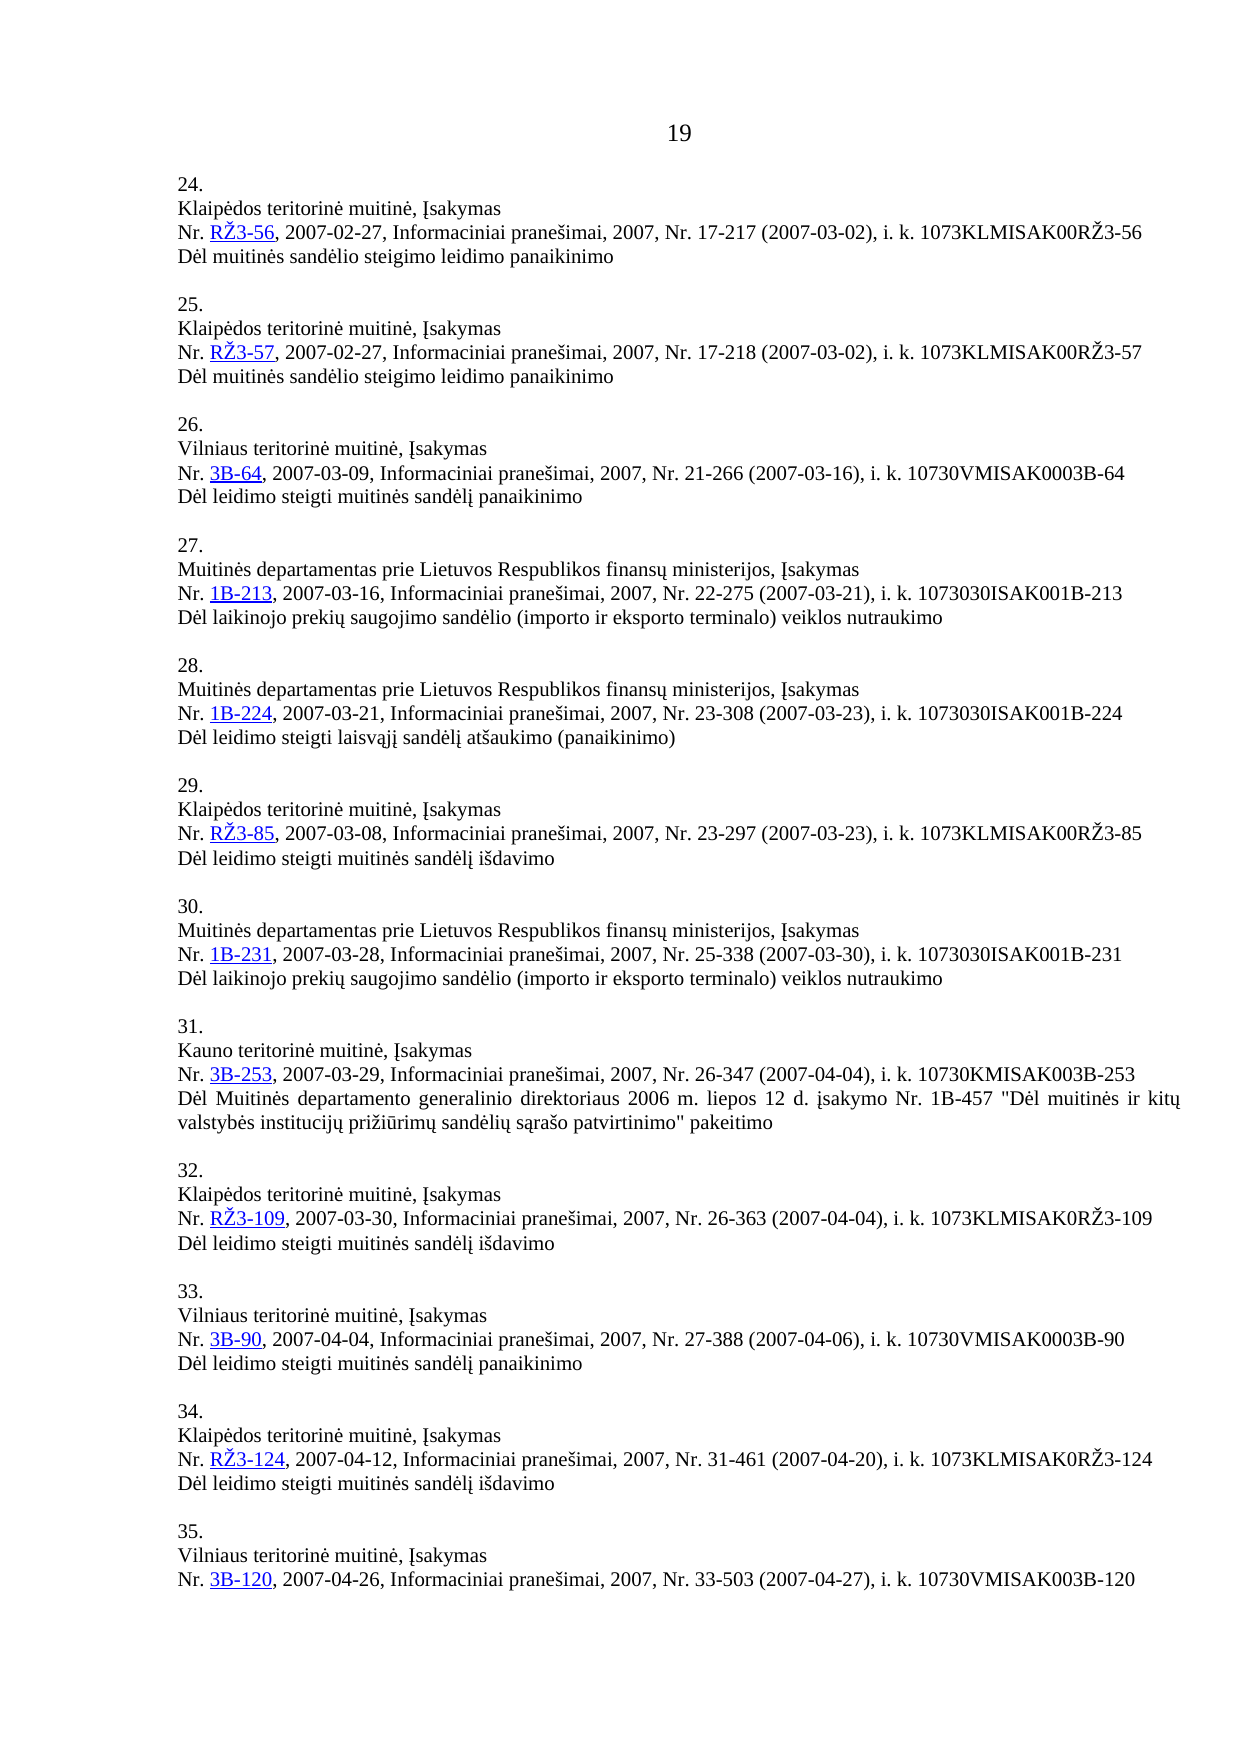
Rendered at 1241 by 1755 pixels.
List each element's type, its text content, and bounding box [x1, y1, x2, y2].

text Dėl leidimo steigti muitinės sandėlį panaikinimo [177, 1351, 1181, 1375]
text Nr. 3B-253, 2007-03-29, Informaciniai pranešimai, 2007, Nr. 26-347 (2007-04-04), i. k. 10730KMISAK003B-253 [177, 1062, 1181, 1086]
text Dėl Muitinės departamento generalinio direktoriaus 2006 m. liepos 12 d. įsakymo Nr. 1B-457 "Dėl muitinės ir kitų valstybės institucijų prižiūrimų sandėlių sąrašo patvirtinimo" pakeitimo [177, 1086, 1181, 1134]
text Dėl leidimo steigti muitinės sandėlį išdavimo [177, 845, 1181, 869]
text Dėl muitinės sandėlio steigimo leidimo panaikinimo [177, 244, 1181, 268]
text Muitinės departamentas prie Lietuvos Respublikos finansų ministerijos, Įsakymas [177, 557, 1181, 581]
text 30. [177, 893, 1181, 918]
text Klaipėdos teritorinė muitinė, Įsakymas [177, 797, 1181, 821]
text Nr. 3B-64, 2007-03-09, Informaciniai pranešimai, 2007, Nr. 21-266 (2007-03-16), i. k. 10730VMISAK0003B-64 [177, 460, 1181, 484]
text Dėl leidimo steigti muitinės sandėlį išdavimo [177, 1230, 1181, 1254]
text 32. [177, 1158, 1181, 1182]
text Nr. RŽ3-124, 2007-04-12, Informaciniai pranešimai, 2007, Nr. 31-461 (2007-04-20), i. k. 1073KLMISAK0RŽ3-124 [177, 1447, 1181, 1471]
text Dėl muitinės sandėlio steigimo leidimo panaikinimo [177, 364, 1181, 388]
text Muitinės departamentas prie Lietuvos Respublikos finansų ministerijos, Įsakymas [177, 918, 1181, 942]
text Vilniaus teritorinė muitinė, Įsakymas [177, 436, 1181, 460]
text Vilniaus teritorinė muitinė, Įsakymas [177, 1543, 1181, 1567]
text Kauno teritorinė muitinė, Įsakymas [177, 1038, 1181, 1062]
text 34. [177, 1399, 1181, 1423]
text Dėl laikinojo prekių saugojimo sandėlio (importo ir eksporto terminalo) veiklos nutraukimo [177, 966, 1181, 990]
text Nr. 3B-90, 2007-04-04, Informaciniai pranešimai, 2007, Nr. 27-388 (2007-04-06), i. k. 10730VMISAK0003B-90 [177, 1327, 1181, 1351]
text 27. [177, 533, 1181, 557]
text 28. [177, 653, 1181, 677]
text 33. [177, 1278, 1181, 1303]
text Vilniaus teritorinė muitinė, Įsakymas [177, 1303, 1181, 1327]
text 26. [177, 412, 1181, 436]
text Dėl leidimo steigti laisvąjį sandėlį atšaukimo (panaikinimo) [177, 725, 1181, 749]
text Muitinės departamentas prie Lietuvos Respublikos finansų ministerijos, Įsakymas [177, 677, 1181, 701]
text Nr. RŽ3-109, 2007-03-30, Informaciniai pranešimai, 2007, Nr. 26-363 (2007-04-04), i. k. 1073KLMISAK0RŽ3-109 [177, 1206, 1181, 1230]
text Klaipėdos teritorinė muitinė, Įsakymas [177, 316, 1181, 340]
text Klaipėdos teritorinė muitinė, Įsakymas [177, 1182, 1181, 1206]
text Klaipėdos teritorinė muitinė, Įsakymas [177, 196, 1181, 220]
text Nr. RŽ3-56, 2007-02-27, Informaciniai pranešimai, 2007, Nr. 17-217 (2007-03-02), i. k. 1073KLMISAK00RŽ3-56 [177, 220, 1181, 244]
text Nr. 1B-213, 2007-03-16, Informaciniai pranešimai, 2007, Nr. 22-275 (2007-03-21), i. k. 1073030ISAK001B-213 [177, 581, 1181, 605]
text 35. [177, 1519, 1181, 1543]
text Nr. 3B-120, 2007-04-26, Informaciniai pranešimai, 2007, Nr. 33-503 (2007-04-27), i. k. 10730VMISAK003B-120 [177, 1567, 1181, 1591]
text Nr. RŽ3-85, 2007-03-08, Informaciniai pranešimai, 2007, Nr. 23-297 (2007-03-23), i. k. 1073KLMISAK00RŽ3-85 [177, 821, 1181, 845]
text Nr. 1B-231, 2007-03-28, Informaciniai pranešimai, 2007, Nr. 25-338 (2007-03-30), i. k. 1073030ISAK001B-231 [177, 942, 1181, 966]
text 31. [177, 1014, 1181, 1038]
text 25. [177, 292, 1181, 316]
text 29. [177, 773, 1181, 797]
text 24. [177, 172, 1181, 196]
text Dėl leidimo steigti muitinės sandėlį panaikinimo [177, 484, 1181, 508]
text Klaipėdos teritorinė muitinė, Įsakymas [177, 1423, 1181, 1447]
text Dėl laikinojo prekių saugojimo sandėlio (importo ir eksporto terminalo) veiklos nutraukimo [177, 605, 1181, 629]
text Dėl leidimo steigti muitinės sandėlį išdavimo [177, 1471, 1181, 1495]
text Nr. RŽ3-57, 2007-02-27, Informaciniai pranešimai, 2007, Nr. 17-218 (2007-03-02), i. k. 1073KLMISAK00RŽ3-57 [177, 340, 1181, 364]
text Nr. 1B-224, 2007-03-21, Informaciniai pranešimai, 2007, Nr. 23-308 (2007-03-23), i. k. 1073030ISAK001B-224 [177, 701, 1181, 725]
